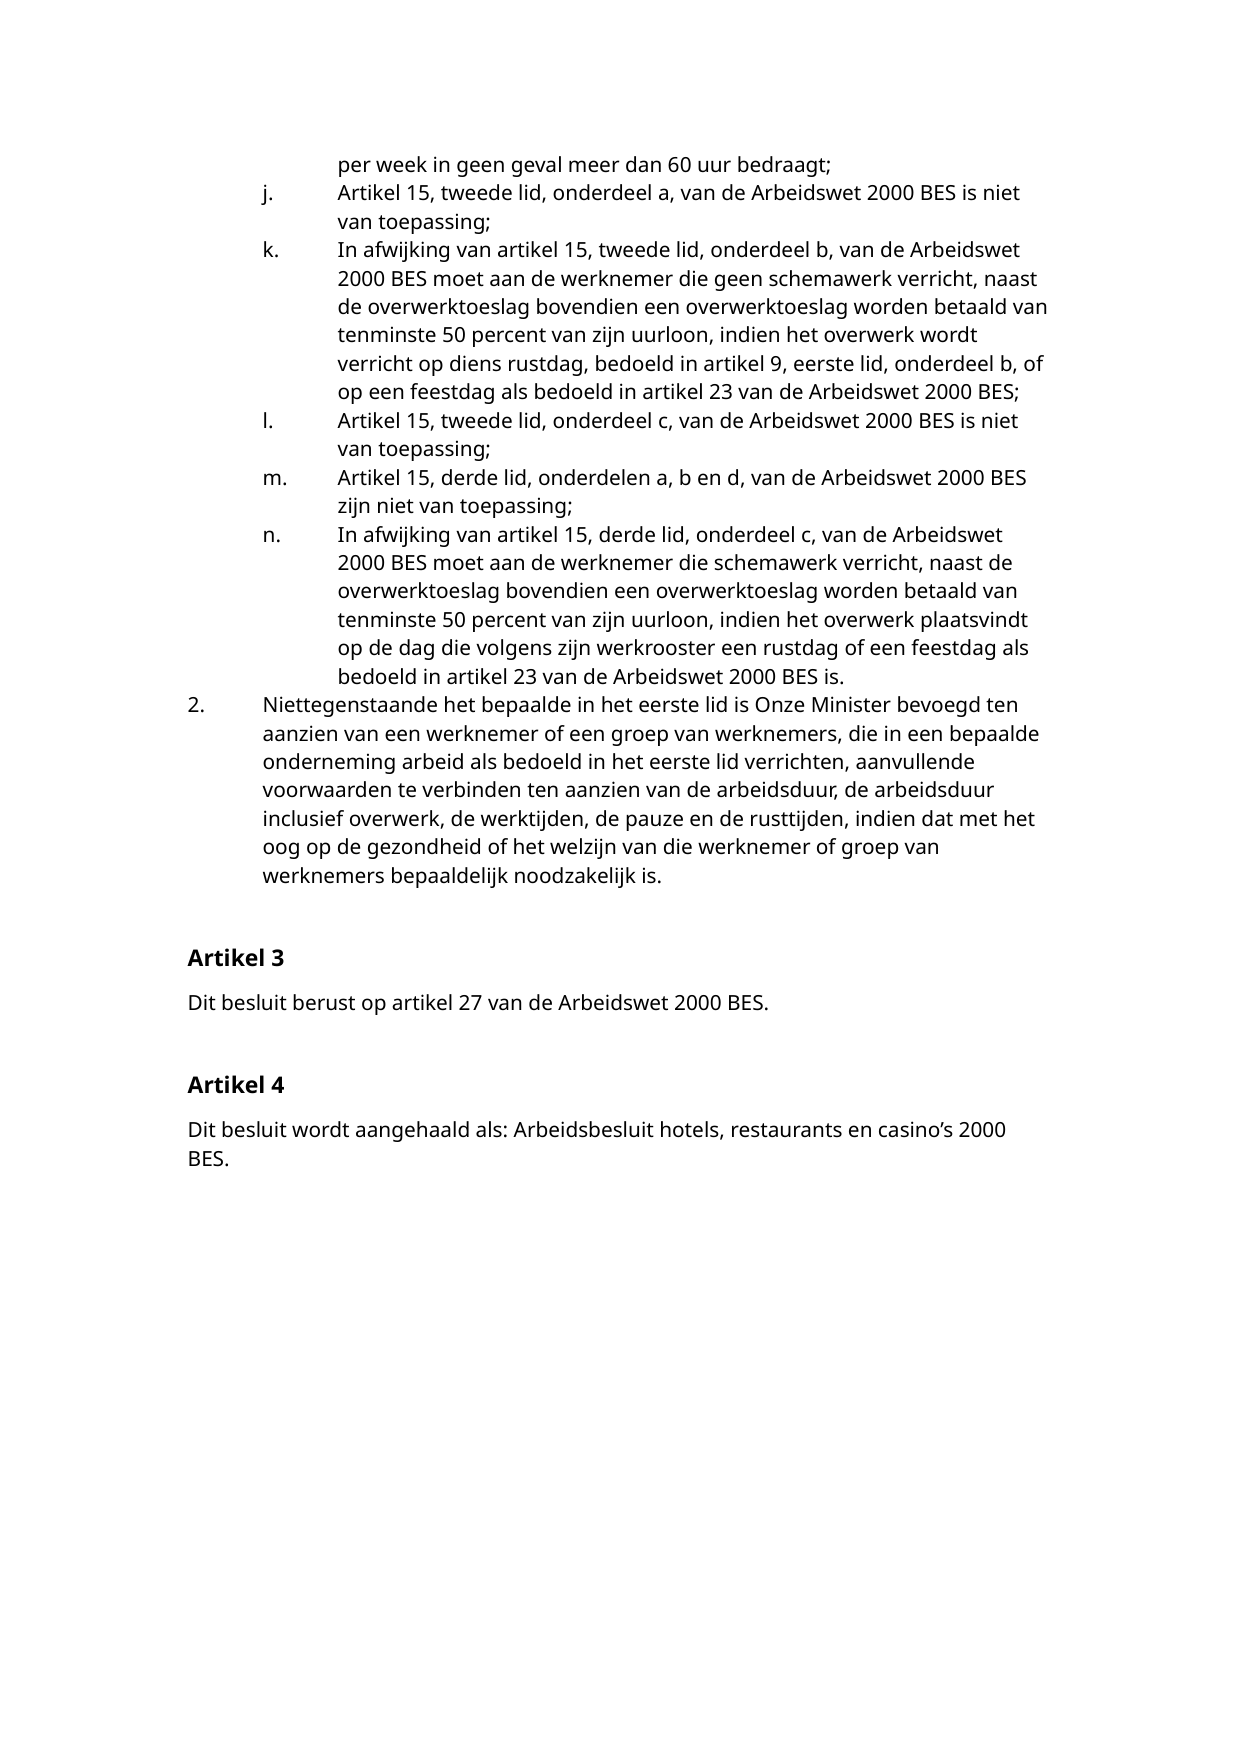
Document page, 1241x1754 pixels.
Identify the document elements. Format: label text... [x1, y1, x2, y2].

subtitle Artikel 3 [187, 942, 1053, 973]
list Artikel 15, tweede lid, onderdeel c, van de Arbeidswet 2000 BES is niet van toepassing; [262, 406, 1053, 463]
list In afwijking van artikel 15, derde lid, onderdeel c, van de Arbeidswet 2000 BES moet aan de werknemer die schemawerk verricht, naast de overwerktoeslag bovendien een overwerktoeslag worden betaald van tenminste 50 percent van zijn uurloon, indien het overwerk plaatsvindt op de dag die volgens zijn werkrooster een rustdag of een feestdag als bedoeld in artikel 23 van de Arbeidswet 2000 BES is. [262, 520, 1053, 690]
list In afwijking van artikel 15, tweede lid, onderdeel b, van de Arbeidswet 2000 BES moet aan de werknemer die geen schemawerk verricht, naast de overwerktoeslag bovendien een overwerktoeslag worden betaald van tenminste 50 percent van zijn uurloon, indien het overwerk wordt verricht op diens rustdag, bedoeld in artikel 9, eerste lid, onderdeel b, of op een feestdag als bedoeld in artikel 23 van de Arbeidswet 2000 BES; [262, 235, 1053, 406]
text Dit besluit wordt aangehaald als: Arbeidsbesluit hotels, restaurants en casino’s 2000 BES. [187, 1115, 1053, 1172]
text Dit besluit berust op artikel 27 van de Arbeidswet 2000 BES. [187, 988, 1053, 1017]
list Niettegenstaande het bepaalde in het eerste lid is Onze Minister bevoegd ten aanzien van een werknemer of een groep van werknemers, die in een bepaalde onderneming arbeid als bedoeld in het eerste lid verrichten, aanvullende voorwaarden te verbinden ten aanzien van de arbeidsduur, de arbeidsduur inclusief overwerk, de werktijden, de pauze en de rusttijden, indien dat met het oog op de gezondheid of het welzijn van die werknemer of groep van werknemers bepaaldelijk noodzakelijk is. [187, 690, 1053, 889]
list Artikel 15, tweede lid, onderdeel a, van de Arbeidswet 2000 BES is niet van toepassing; [262, 178, 1053, 235]
list per week in geen geval meer dan 60 uur bedraagt; [262, 150, 1053, 178]
list Artikel 15, derde lid, onderdelen a, b en d, van de Arbeidswet 2000 BES zijn niet van toepassing; [262, 463, 1053, 520]
subtitle Artikel 4 [187, 1069, 1053, 1100]
